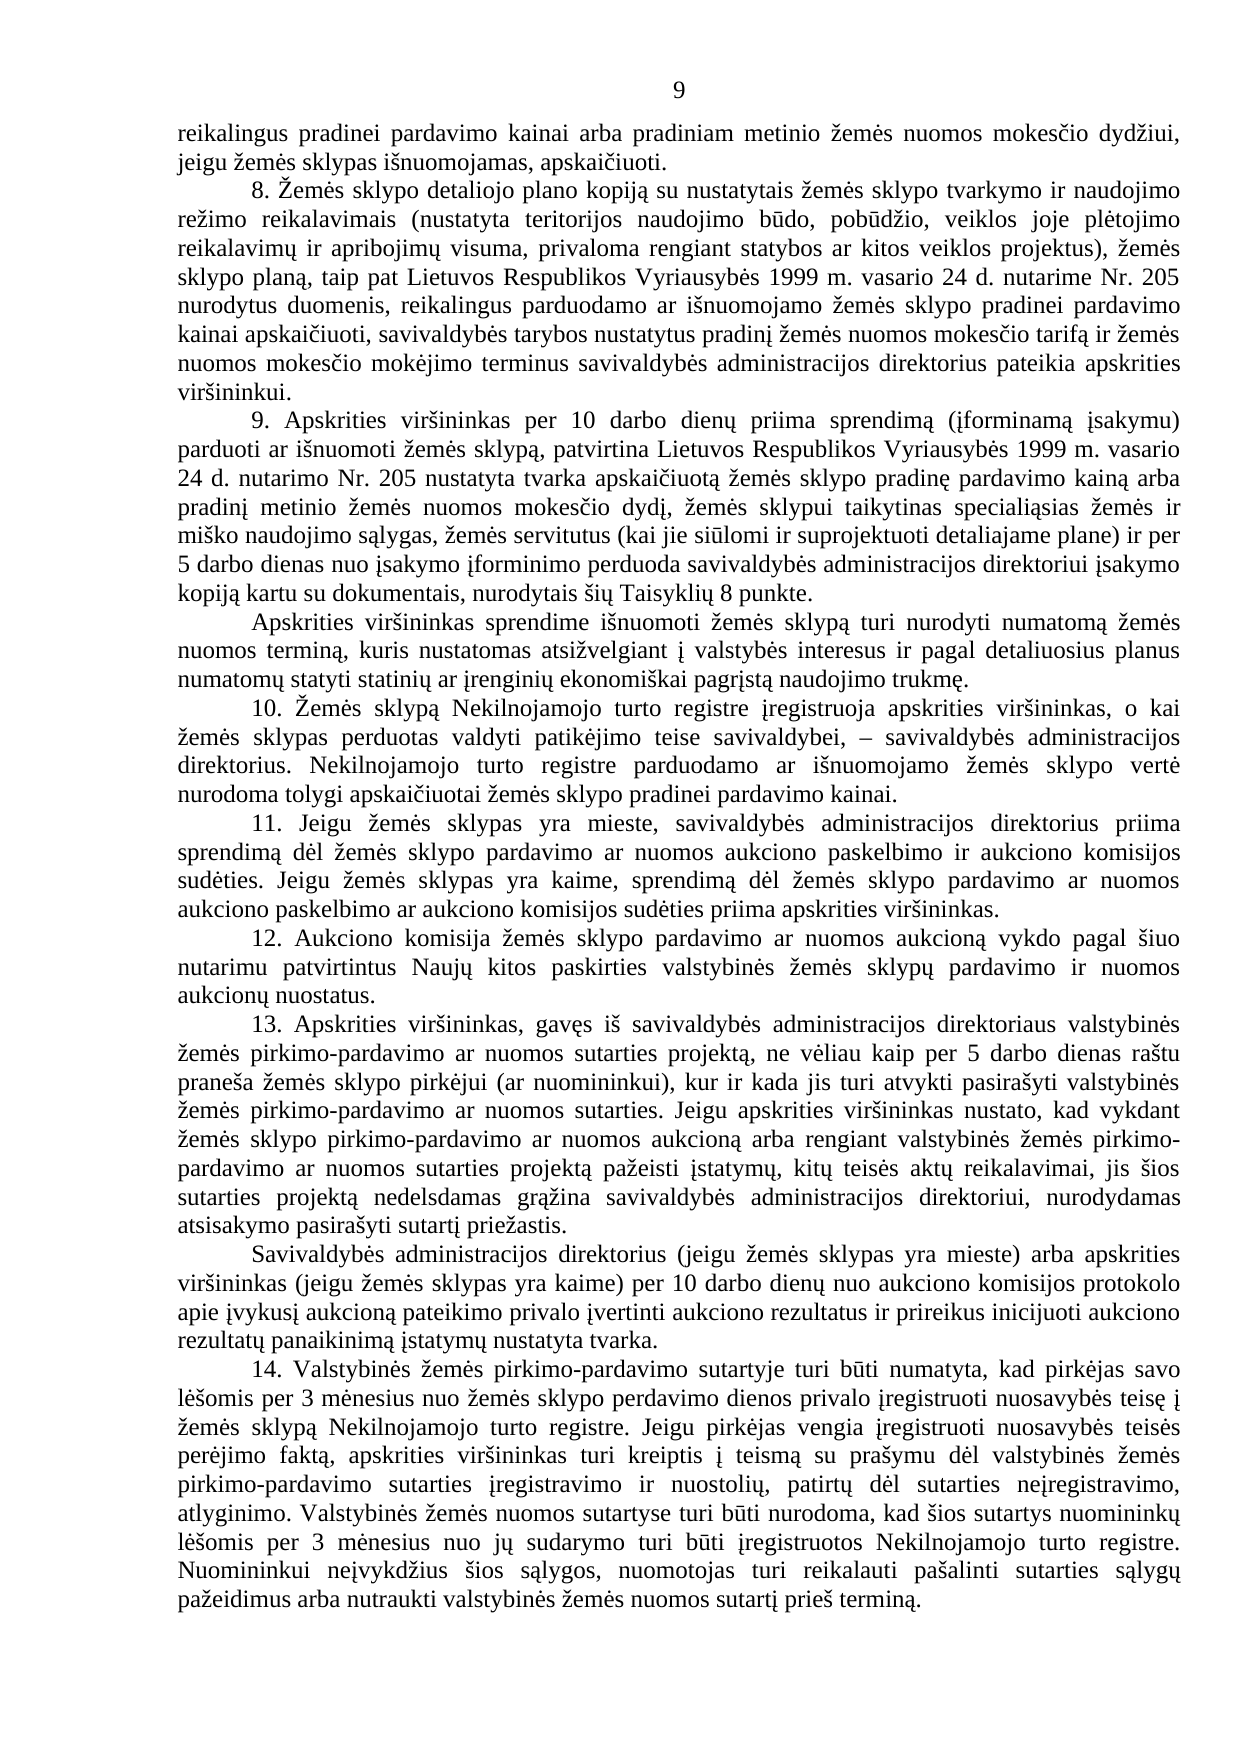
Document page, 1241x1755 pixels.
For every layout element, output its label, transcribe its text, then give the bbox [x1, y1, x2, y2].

text Savivaldybės administracijos direktorius (jeigu žemės sklypas yra mieste) arba apskrities viršininkas (jeigu žemės sklypas yra kaime) per 10 darbo dienų nuo aukciono komisijos protokolo apie įvykusį aukcioną pateikimo privalo įvertinti aukciono rezultatus ir prireikus inicijuoti aukciono rezultatų panaikinimą įstatymų nustatyta tvarka. [177, 1239, 1181, 1354]
text 9. Apskrities viršininkas per 10 darbo dienų priima sprendimą (įforminamą įsakymu) parduoti ar išnuomoti žemės sklypą, patvirtina Lietuvos Respublikos Vyriausybės 1999 m. vasario 24 d. nutarimo Nr. 205 nustatyta tvarka apskaičiuotą žemės sklypo pradinę pardavimo kainą arba pradinį metinio žemės nuomos mokesčio dydį, žemės sklypui taikytinas specialiąsias žemės ir miško naudojimo sąlygas, žemės servitutus (kai jie siūlomi ir suprojektuoti detaliajame plane) ir per 5 darbo dienas nuo įsakymo įforminimo perduoda savivaldybės administracijos direktoriui įsakymo kopiją kartu su dokumentais, nurodytais šių Taisyklių 8 punkte. [177, 406, 1181, 607]
text 14. Valstybinės žemės pirkimo-pardavimo sutartyje turi būti numatyta, kad pirkėjas savo lėšomis per 3 mėnesius nuo žemės sklypo perdavimo dienos privalo įregistruoti nuosavybės teisę į žemės sklypą Nekilnojamojo turto registre. Jeigu pirkėjas vengia įregistruoti nuosavybės teisės perėjimo faktą, apskrities viršininkas turi kreiptis į teismą su prašymu dėl valstybinės žemės pirkimo-pardavimo sutarties įregistravimo ir nuostolių, patirtų dėl sutarties neįregistravimo, atlyginimo. Valstybinės žemės nuomos sutartyse turi būti nurodoma, kad šios sutartys nuomininkų lėšomis per 3 mėnesius nuo jų sudarymo turi būti įregistruotos Nekilnojamojo turto registre. Nuomininkui neįvykdžius šios sąlygos, nuomotojas turi reikalauti pašalinti sutarties sąlygų pažeidimus arba nutraukti valstybinės žemės nuomos sutartį prieš terminą. [177, 1354, 1181, 1613]
text 11. Jeigu žemės sklypas yra mieste, savivaldybės administracijos direktorius priima sprendimą dėl žemės sklypo pardavimo ar nuomos aukciono paskelbimo ir aukciono komisijos sudėties. Jeigu žemės sklypas yra kaime, sprendimą dėl žemės sklypo pardavimo ar nuomos aukciono paskelbimo ar aukciono komisijos sudėties priima apskrities viršininkas. [177, 808, 1181, 923]
text Apskrities viršininkas sprendime išnuomoti žemės sklypą turi nurodyti numatomą žemės nuomos terminą, kuris nustatomas atsižvelgiant į valstybės interesus ir pagal detaliuosius planus numatomų statyti statinių ar įrenginių ekonomiškai pagrįstą naudojimo trukmę. [177, 607, 1181, 693]
text 13. Apskrities viršininkas, gavęs iš savivaldybės administracijos direktoriaus valstybinės žemės pirkimo-pardavimo ar nuomos sutarties projektą, ne vėliau kaip per 5 darbo dienas raštu praneša žemės sklypo pirkėjui (ar nuomininkui), kur ir kada jis turi atvykti pasirašyti valstybinės žemės pirkimo-pardavimo ar nuomos sutarties. Jeigu apskrities viršininkas nustato, kad vykdant žemės sklypo pirkimo-pardavimo ar nuomos aukcioną arba rengiant valstybinės žemės pirkimo-pardavimo ar nuomos sutarties projektą pažeisti įstatymų, kitų teisės aktų reikalavimai, jis šios sutarties projektą nedelsdamas grąžina savivaldybės administracijos direktoriui, nurodydamas atsisakymo pasirašyti sutartį priežastis. [177, 1009, 1181, 1239]
text 10. Žemės sklypą Nekilnojamojo turto registre įregistruoja apskrities viršininkas, o kai žemės sklypas perduotas valdyti patikėjimo teise savivaldybei, – savivaldybės administracijos direktorius. Nekilnojamojo turto registre parduodamo ar išnuomojamo žemės sklypo vertė nurodoma tolygi apskaičiuotai žemės sklypo pradinei pardavimo kainai. [177, 693, 1181, 808]
text 8. Žemės sklypo detaliojo plano kopiją su nustatytais žemės sklypo tvarkymo ir naudojimo režimo reikalavimais (nustatyta teritorijos naudojimo būdo, pobūdžio, veiklos joje plėtojimo reikalavimų ir apribojimų visuma, privaloma rengiant statybos ar kitos veiklos projektus), žemės sklypo planą, taip pat Lietuvos Respublikos Vyriausybės 1999 m. vasario 24 d. nutarime Nr. 205 nurodytus duomenis, reikalingus parduodamo ar išnuomojamo žemės sklypo pradinei pardavimo kainai apskaičiuoti, savivaldybės tarybos nustatytus pradinį žemės nuomos mokesčio tarifą ir žemės nuomos mokesčio mokėjimo terminus savivaldybės administracijos direktorius pateikia apskrities viršininkui. [177, 176, 1181, 406]
text reikalingus pradinei pardavimo kainai arba pradiniam metinio žemės nuomos mokesčio dydžiui, jeigu žemės sklypas išnuomojamas, apskaičiuoti. [177, 118, 1181, 176]
text 12. Aukciono komisija žemės sklypo pardavimo ar nuomos aukcioną vykdo pagal šiuo nutarimu patvirtintus Naujų kitos paskirties valstybinės žemės sklypų pardavimo ir nuomos aukcionų nuostatus. [177, 923, 1181, 1009]
